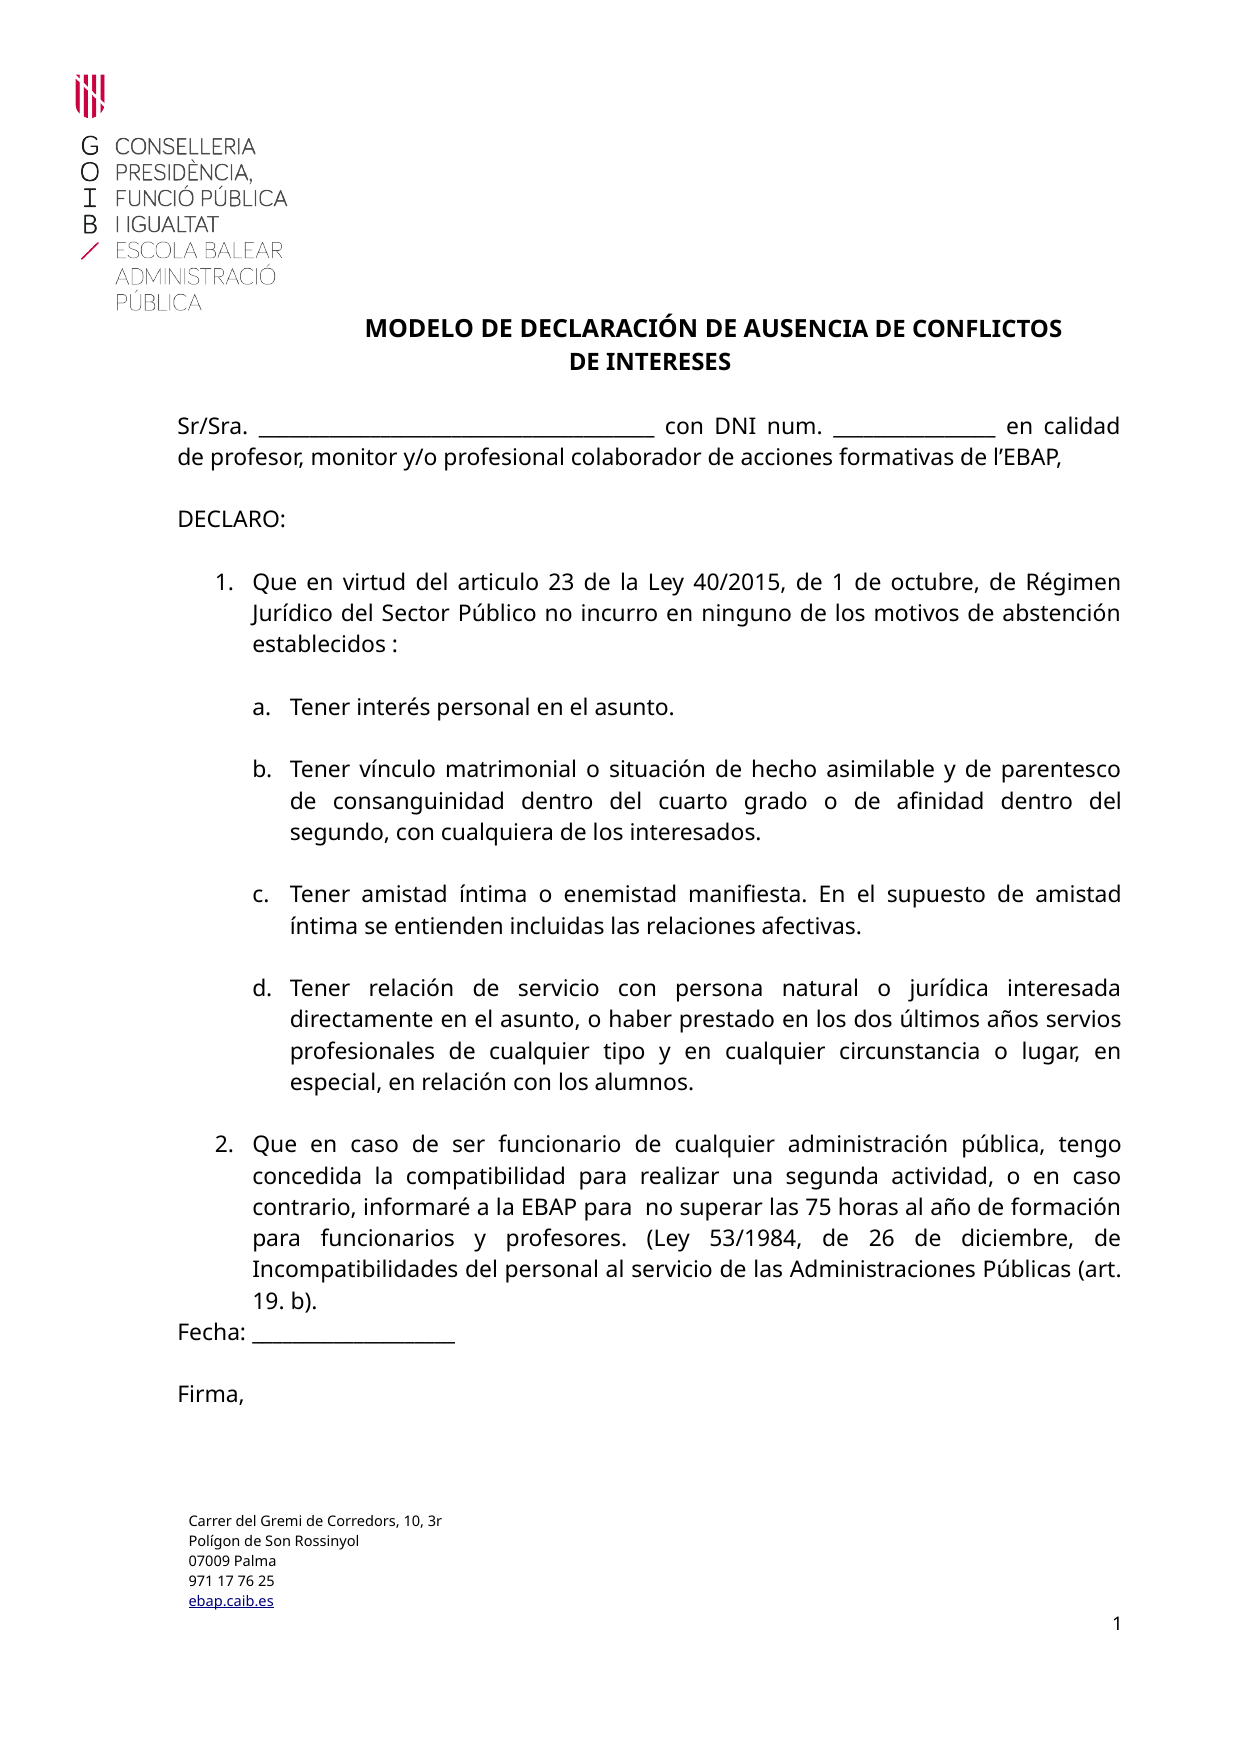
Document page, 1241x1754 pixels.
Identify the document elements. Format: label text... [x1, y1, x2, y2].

text Fecha: ____________________ [177, 1316, 1122, 1347]
text DECLARO: [177, 503, 1122, 534]
picture [58, 60, 304, 326]
text Sr/Sra. _______________________________________ con DNI num. ________________ en calidad de profesor, monitor y/o profesional colaborador de acciones formativas de l’EBAP, [177, 409, 1122, 472]
list Tener vínculo matrimonial o situación de hecho asimilable y de parentesco de consanguinidad dentro del cuarto grado o de afinidad dentro del segundo, con cualquiera de los interesados. [252, 753, 1122, 847]
text MODELO DE DECLARACIÓN DE AUSENCIA DE CONFLICTOS DE INTERESES [236, 310, 1063, 377]
list Que en virtud del articulo 23 de la Ley 40/2015, de 1 de octubre, de Régimen Jurídico del Sector Público no incurro en ninguno de los motivos de abstención establecidos : [214, 566, 1122, 659]
list Tener relación de servicio con persona natural o jurídica interesada directamente en el asunto, o haber prestado en los dos últimos años servios profesionales de cualquier tipo y en cualquier circunstancia o lugar, en especial, en relación con los alumnos. [252, 972, 1122, 1097]
list Que en caso de ser funcionario de cualquier administración pública, tengo concedida la compatibilidad para realizar una segunda actividad, o en caso contrario, informaré a la EBAP para no superar las 75 horas al año de formación para funcionarios y profesores. (Ley 53/1984, de 26 de diciembre, de Incompatibilidades del personal al servicio de las Administraciones Públicas (art. 19. b). [214, 1128, 1122, 1316]
list Tener amistad íntima o enemistad manifiesta. En el supuesto de amistad íntima se entienden incluidas las relaciones afectivas. [252, 878, 1122, 941]
text Firma, [177, 1378, 1122, 1409]
list Tener interés personal en el asunto. [252, 691, 1122, 722]
